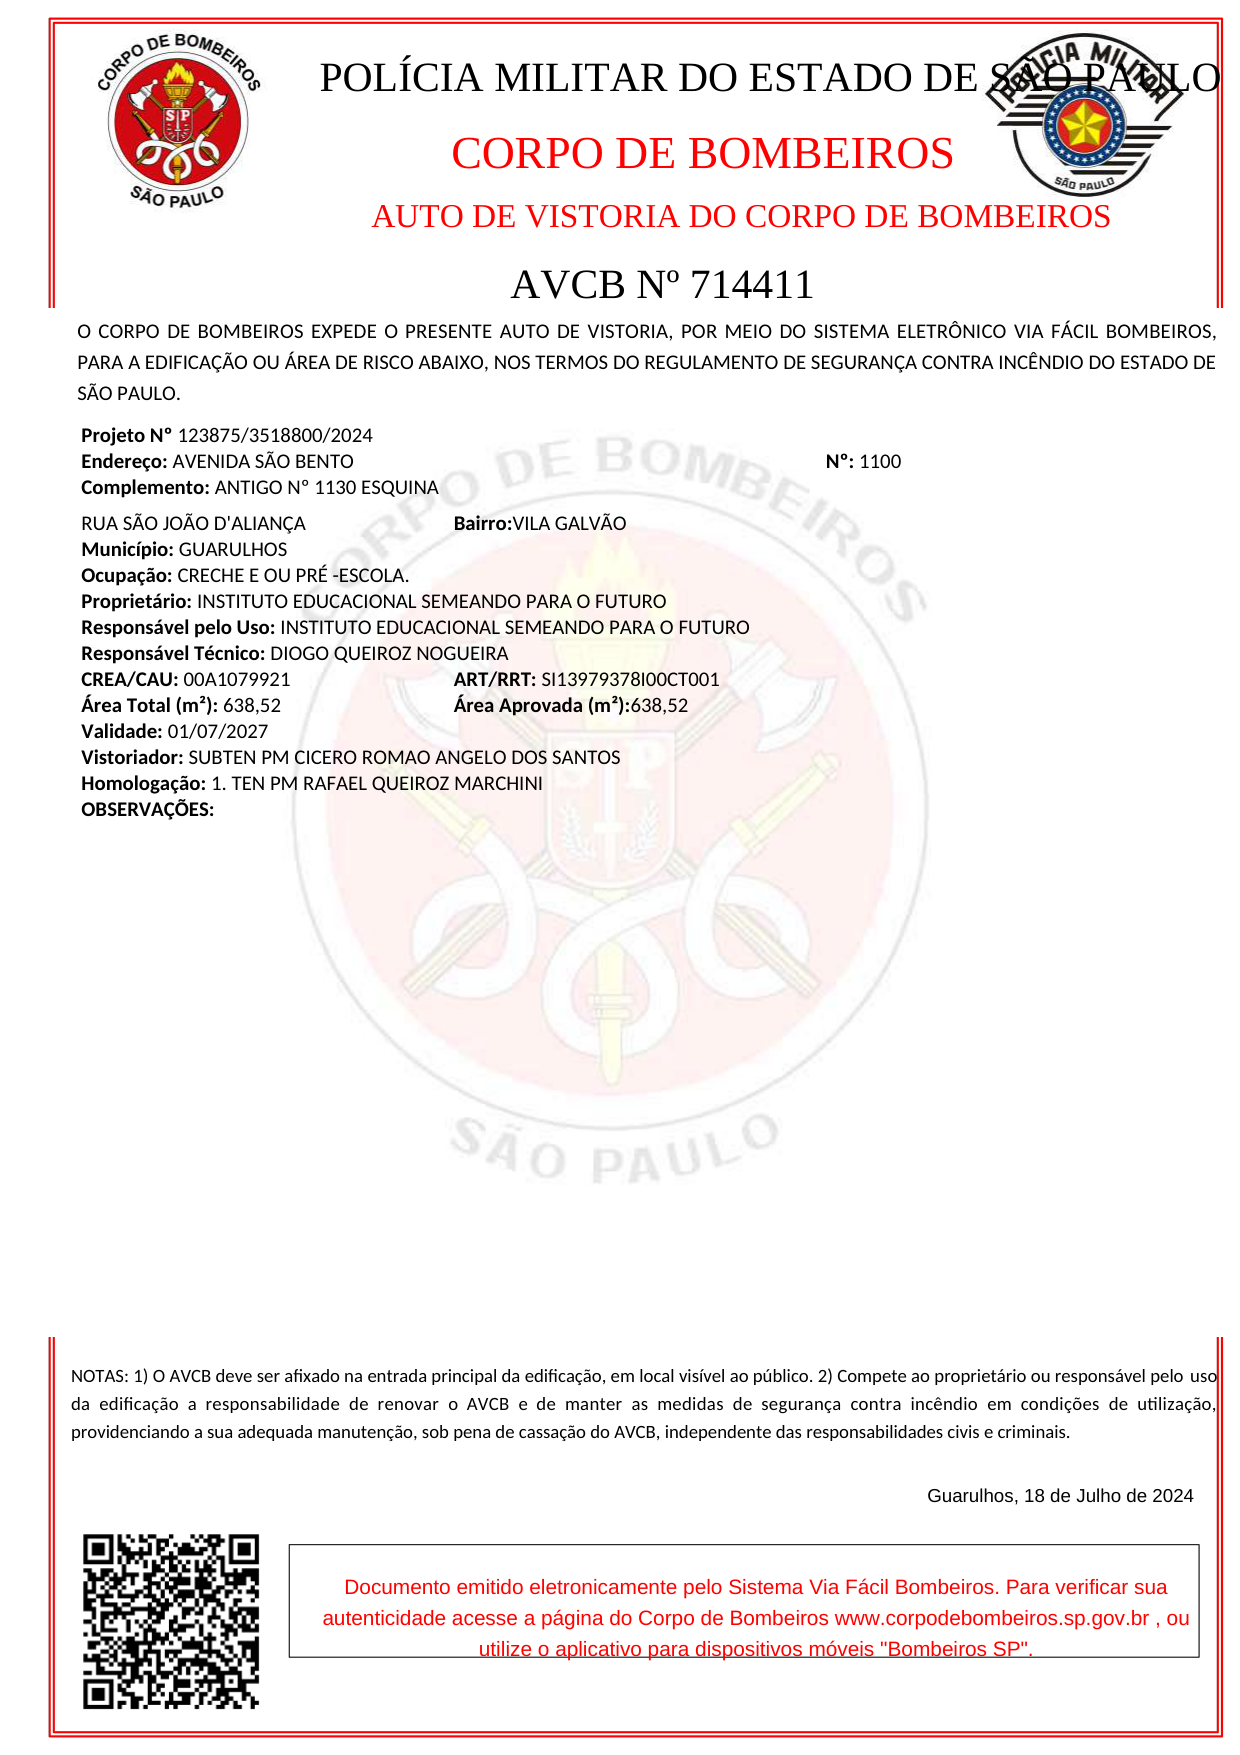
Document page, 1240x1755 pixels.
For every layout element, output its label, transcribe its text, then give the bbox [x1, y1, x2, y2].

text CORPO DE BOMBEIROS [1225, 128, 1240, 179]
picture [0, 14, 1240, 1740]
text AVCB Nº 714411 [1225, 261, 1240, 307]
